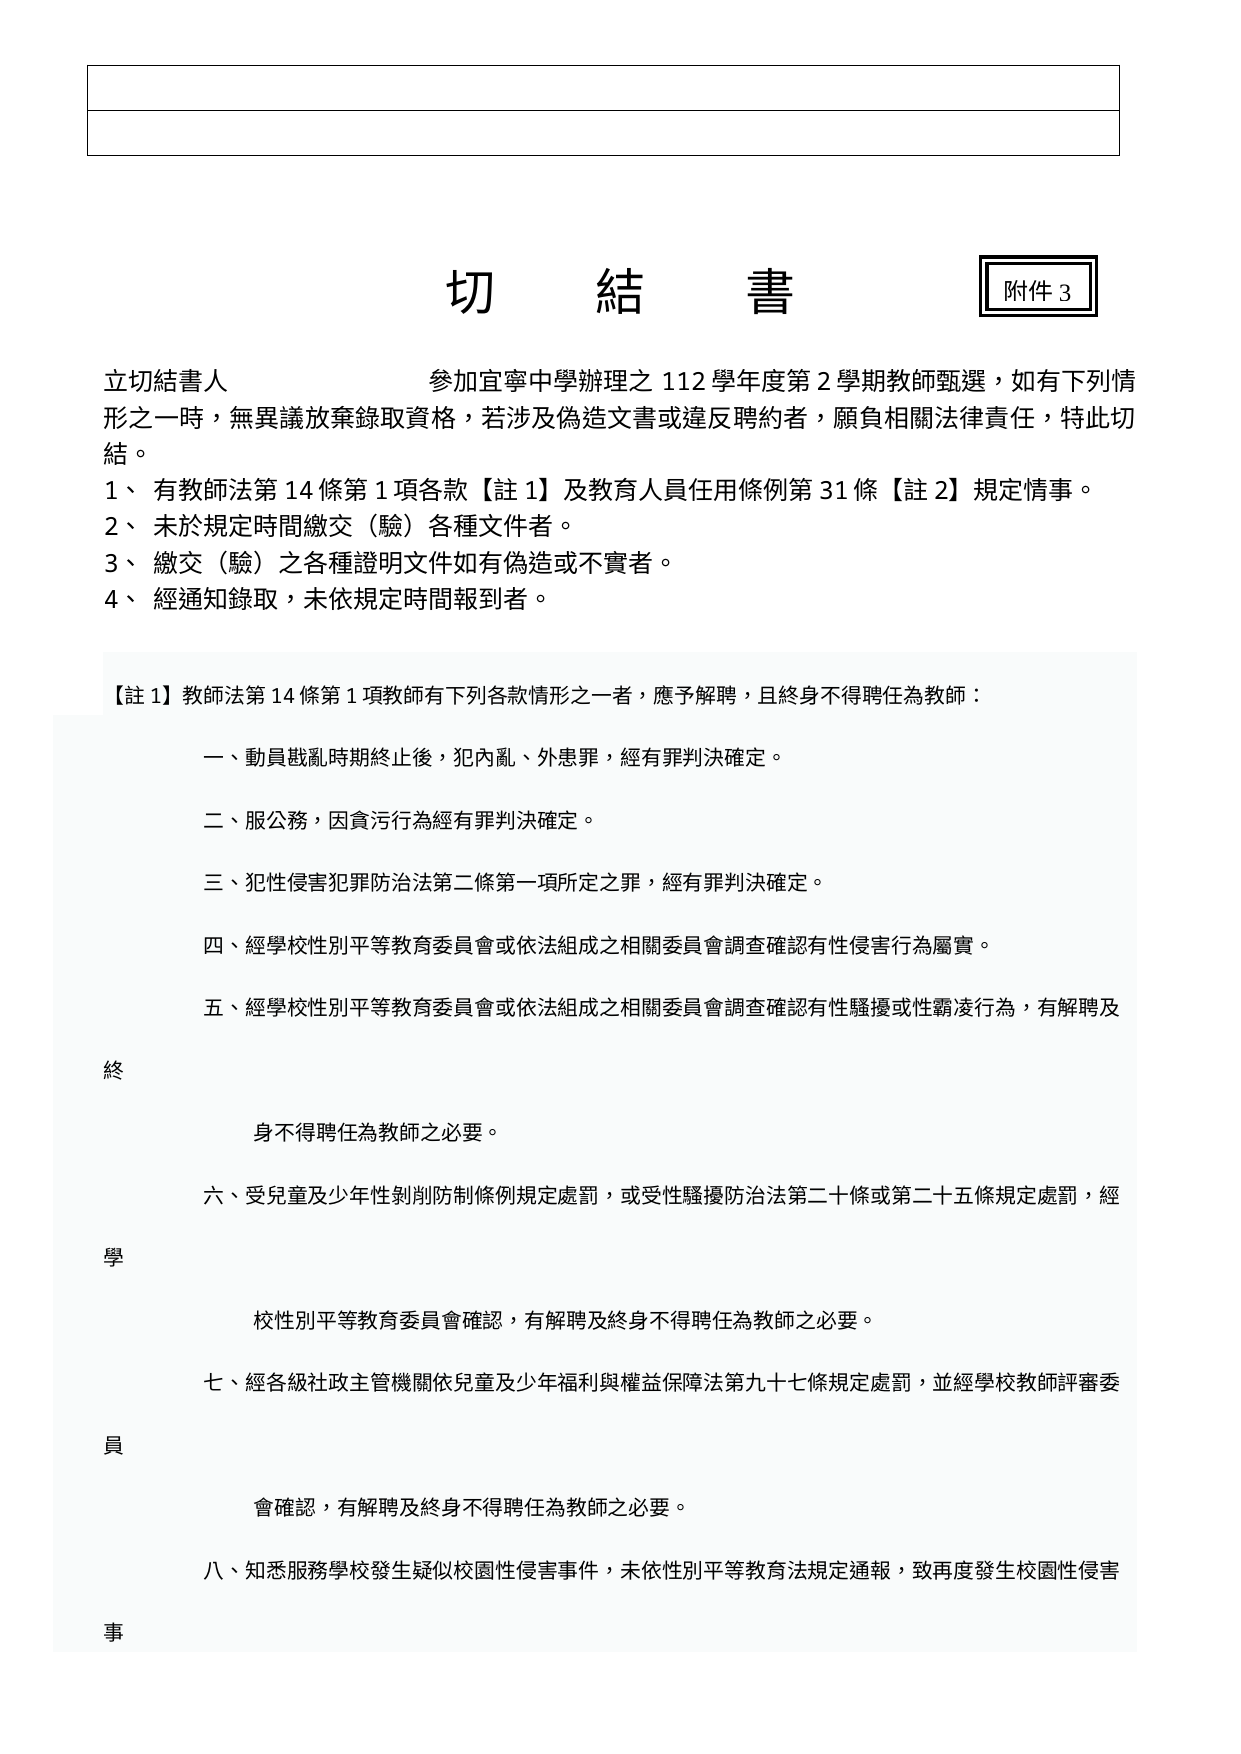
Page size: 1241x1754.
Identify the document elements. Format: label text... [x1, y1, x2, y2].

text 身不得聘任為教師之必要。 [53, 1090, 1137, 1152]
list 有教師法第14條第1項各款【註1】及教育人員任用條例第31條【註2】規定情事。 [103, 471, 1137, 507]
text 會確認，有解聘及終身不得聘任為教師之必要。 [53, 1465, 1137, 1527]
list 經通知錄取，未依規定時間報到者。 [103, 579, 1137, 616]
text 七、經各級社政主管機關依兒童及少年福利與權益保障法第九十七條規定處罰，並經學校教師評審委員 [53, 1340, 1137, 1465]
text 二、服公務，因貪污行為經有罪判決確定。 [53, 777, 1137, 840]
text 附件3 [1003, 272, 1074, 301]
text 三、犯性侵害犯罪防治法第二條第一項所定之罪，經有罪判決確定。 [53, 840, 1137, 902]
text 四、經學校性別平等教育委員會或依法組成之相關委員會調查確認有性侵害行為屬實。 [53, 902, 1137, 965]
text 五、經學校性別平等教育委員會或依法組成之相關委員會調查確認有性騷擾或性霸凌行為，有解聘及終 [53, 965, 1137, 1090]
text 一、動員戡亂時期終止後，犯內亂、外患罪，經有罪判決確定。 [53, 715, 1137, 777]
text 切 結 書 [103, 252, 1137, 325]
text 六、受兒童及少年性剝削防制條例規定處罰，或受性騷擾防治法第二十條或第二十五條規定處罰，經學 [53, 1152, 1137, 1277]
text 八、知悉服務學校發生疑似校園性侵害事件，未依性別平等教育法規定通報，致再度發生校園性侵害事 [53, 1527, 1137, 1652]
list 繳交（驗）之各種證明文件如有偽造或不實者。 [103, 543, 1137, 579]
table_cell [88, 111, 1119, 155]
text 【註1】教師法第14條第1項教師有下列各款情形之一者，應予解聘，且終身不得聘任為教師： [103, 652, 1137, 715]
table_cell [88, 66, 1119, 110]
text 立切結書人 參加宜寧中學辦理之112學年度第2學期教師甄選，如有下列情形之一時，無異議放棄錄取資格，若涉及偽造文書或違反聘約者，願負相關法律責任，特此切結。 [103, 362, 1137, 471]
list 未於規定時間繳交（驗）各種文件者。 [103, 507, 1137, 543]
text 校性別平等教育委員會確認，有解聘及終身不得聘任為教師之必要。 [53, 1277, 1137, 1340]
